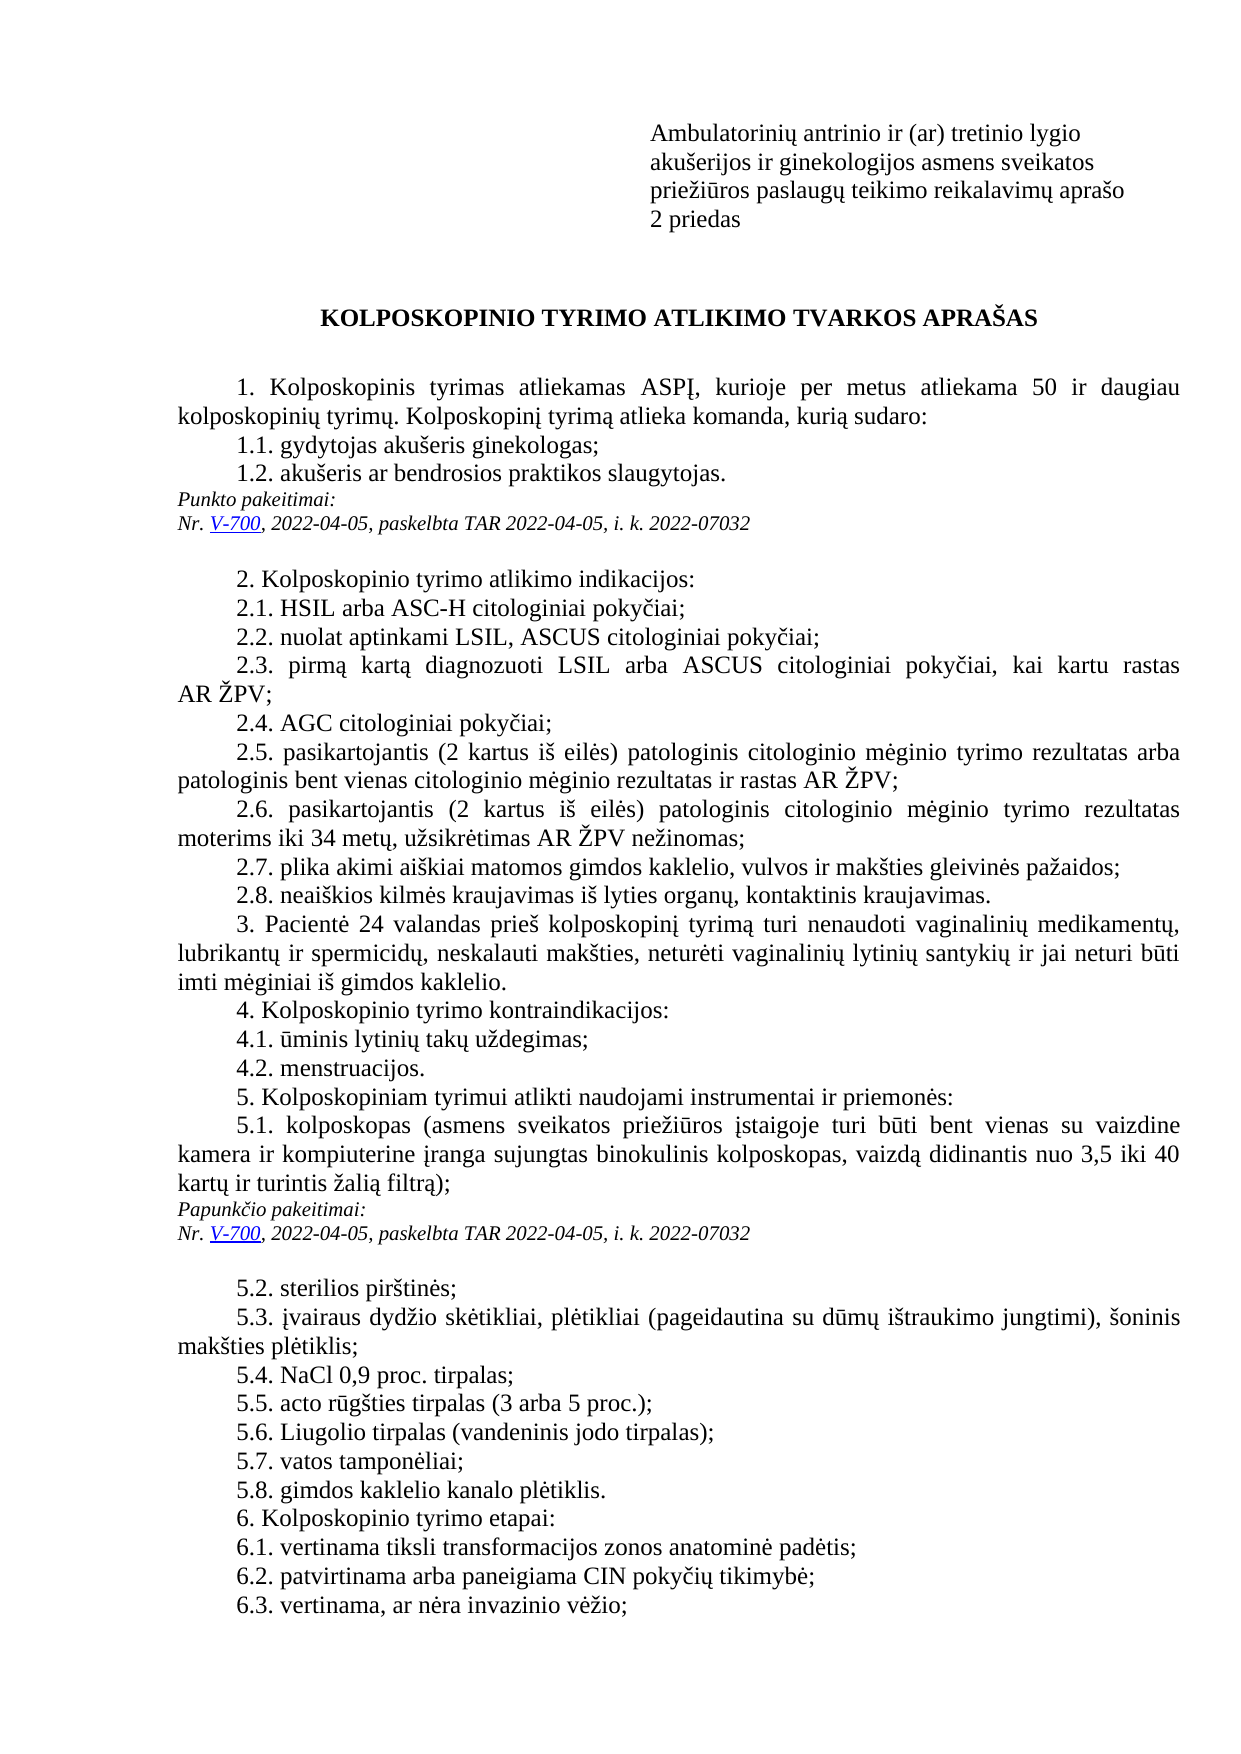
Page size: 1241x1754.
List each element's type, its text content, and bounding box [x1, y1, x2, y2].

text Punkto pakeitimai: [177, 487, 1181, 511]
text 2.5. pasikartojantis (2 kartus iš eilės) patologinis citologinio mėginio tyrimo rezultatas arba patologinis bent vienas citologinio mėginio rezultatas ir rastas AR ŽPV; [177, 737, 1181, 794]
text 2.7. plika akimi aiškiai matomos gimdos kaklelio, vulvos ir makšties gleivinės pažaidos; [177, 852, 1181, 880]
text 1.1. gydytojas akušeris ginekologas; [177, 430, 1181, 458]
text 5.5. acto rūgšties tirpalas (3 arba 5 proc.); [177, 1388, 1181, 1417]
text 6.3. vertinama, ar nėra invazinio vėžio; [177, 1590, 1181, 1618]
text 4.2. menstruacijos. [177, 1053, 1181, 1082]
text 2. Kolposkopinio tyrimo atlikimo indikacijos: [177, 564, 1181, 593]
text akušerijos ir ginekologijos asmens sveikatos [177, 147, 1181, 176]
text 5.6. Liugolio tirpalas (vandeninis jodo tirpalas); [177, 1417, 1181, 1446]
text 2.2. nuolat aptinkami LSIL, ASCUS citologiniai pokyčiai; [177, 622, 1181, 650]
text Nr. V-700, 2022-04-05, paskelbta TAR 2022-04-05, i. k. 2022-07032 [177, 1221, 1181, 1245]
text 1.2. akušeris ar bendrosios praktikos slaugytojas. [177, 458, 1181, 487]
text 3. Pacientė 24 valandas prieš kolposkopinį tyrimą turi nenaudoti vaginalinių medikamentų, lubrikantų ir spermicidų, neskalauti makšties, neturėti vaginalinių lytinių santykių ir jai neturi būti imti mėginiai iš gimdos kaklelio. [177, 909, 1181, 995]
text 5.2. sterilios pirštinės; [177, 1273, 1181, 1302]
text 4. Kolposkopinio tyrimo kontraindikacijos: [177, 995, 1181, 1024]
text 2 priedas [177, 204, 1181, 233]
text 2.1. HSIL arba ASC-H citologiniai pokyčiai; [177, 593, 1181, 622]
text KOLPOSKOPINIO TYRIMO ATLIKIMO TVARKOS APRAŠAS [177, 303, 1181, 331]
text Papunkčio pakeitimai: [177, 1197, 1181, 1221]
text 2.3. pirmą kartą diagnozuoti LSIL arba ASCUS citologiniai pokyčiai, kai kartu rastas AR ŽPV; [177, 650, 1181, 708]
text 6.1. vertinama tiksli transformacijos zonos anatominė padėtis; [177, 1532, 1181, 1561]
text 5.8. gimdos kaklelio kanalo plėtiklis. [177, 1475, 1181, 1503]
text Ambulatorinių antrinio ir (ar) tretinio lygio [177, 118, 1181, 147]
text 1. Kolposkopinis tyrimas atliekamas ASPĮ, kurioje per metus atliekama 50 ir daugiau kolposkopinių tyrimų. Kolposkopinį tyrimą atlieka komanda, kurią sudaro: [177, 372, 1181, 430]
text 5. Kolposkopiniam tyrimui atlikti naudojami instrumentai ir priemonės: [177, 1082, 1181, 1110]
text 6.2. patvirtinama arba paneigiama CIN pokyčių tikimybė; [177, 1561, 1181, 1590]
text 5.4. NaCl 0,9 proc. tirpalas; [177, 1360, 1181, 1388]
text 5.7. vatos tamponėliai; [177, 1446, 1181, 1475]
text 5.3. įvairaus dydžio skėtikliai, plėtikliai (pageidautina su dūmų ištraukimo jungtimi), šoninis makšties plėtiklis; [177, 1302, 1181, 1360]
text 2.4. AGC citologiniai pokyčiai; [177, 708, 1181, 737]
text 4.1. ūminis lytinių takų uždegimas; [177, 1024, 1181, 1053]
text Nr. V-700, 2022-04-05, paskelbta TAR 2022-04-05, i. k. 2022-07032 [177, 511, 1181, 535]
text 2.6. pasikartojantis (2 kartus iš eilės) patologinis citologinio mėginio tyrimo rezultatas moterims iki 34 metų, užsikrėtimas AR ŽPV nežinomas; [177, 794, 1181, 852]
text 5.1. kolposkopas (asmens sveikatos priežiūros įstaigoje turi būti bent vienas su vaizdine kamera ir kompiuterine įranga sujungtas binokulinis kolposkopas, vaizdą didinantis nuo 3,5 iki 40 kartų ir turintis žalią filtrą); [177, 1110, 1181, 1197]
text priežiūros paslaugų teikimo reikalavimų aprašo [177, 176, 1181, 204]
text 2.8. neaiškios kilmės kraujavimas iš lyties organų, kontaktinis kraujavimas. [177, 880, 1181, 909]
text 6. Kolposkopinio tyrimo etapai: [177, 1503, 1181, 1532]
